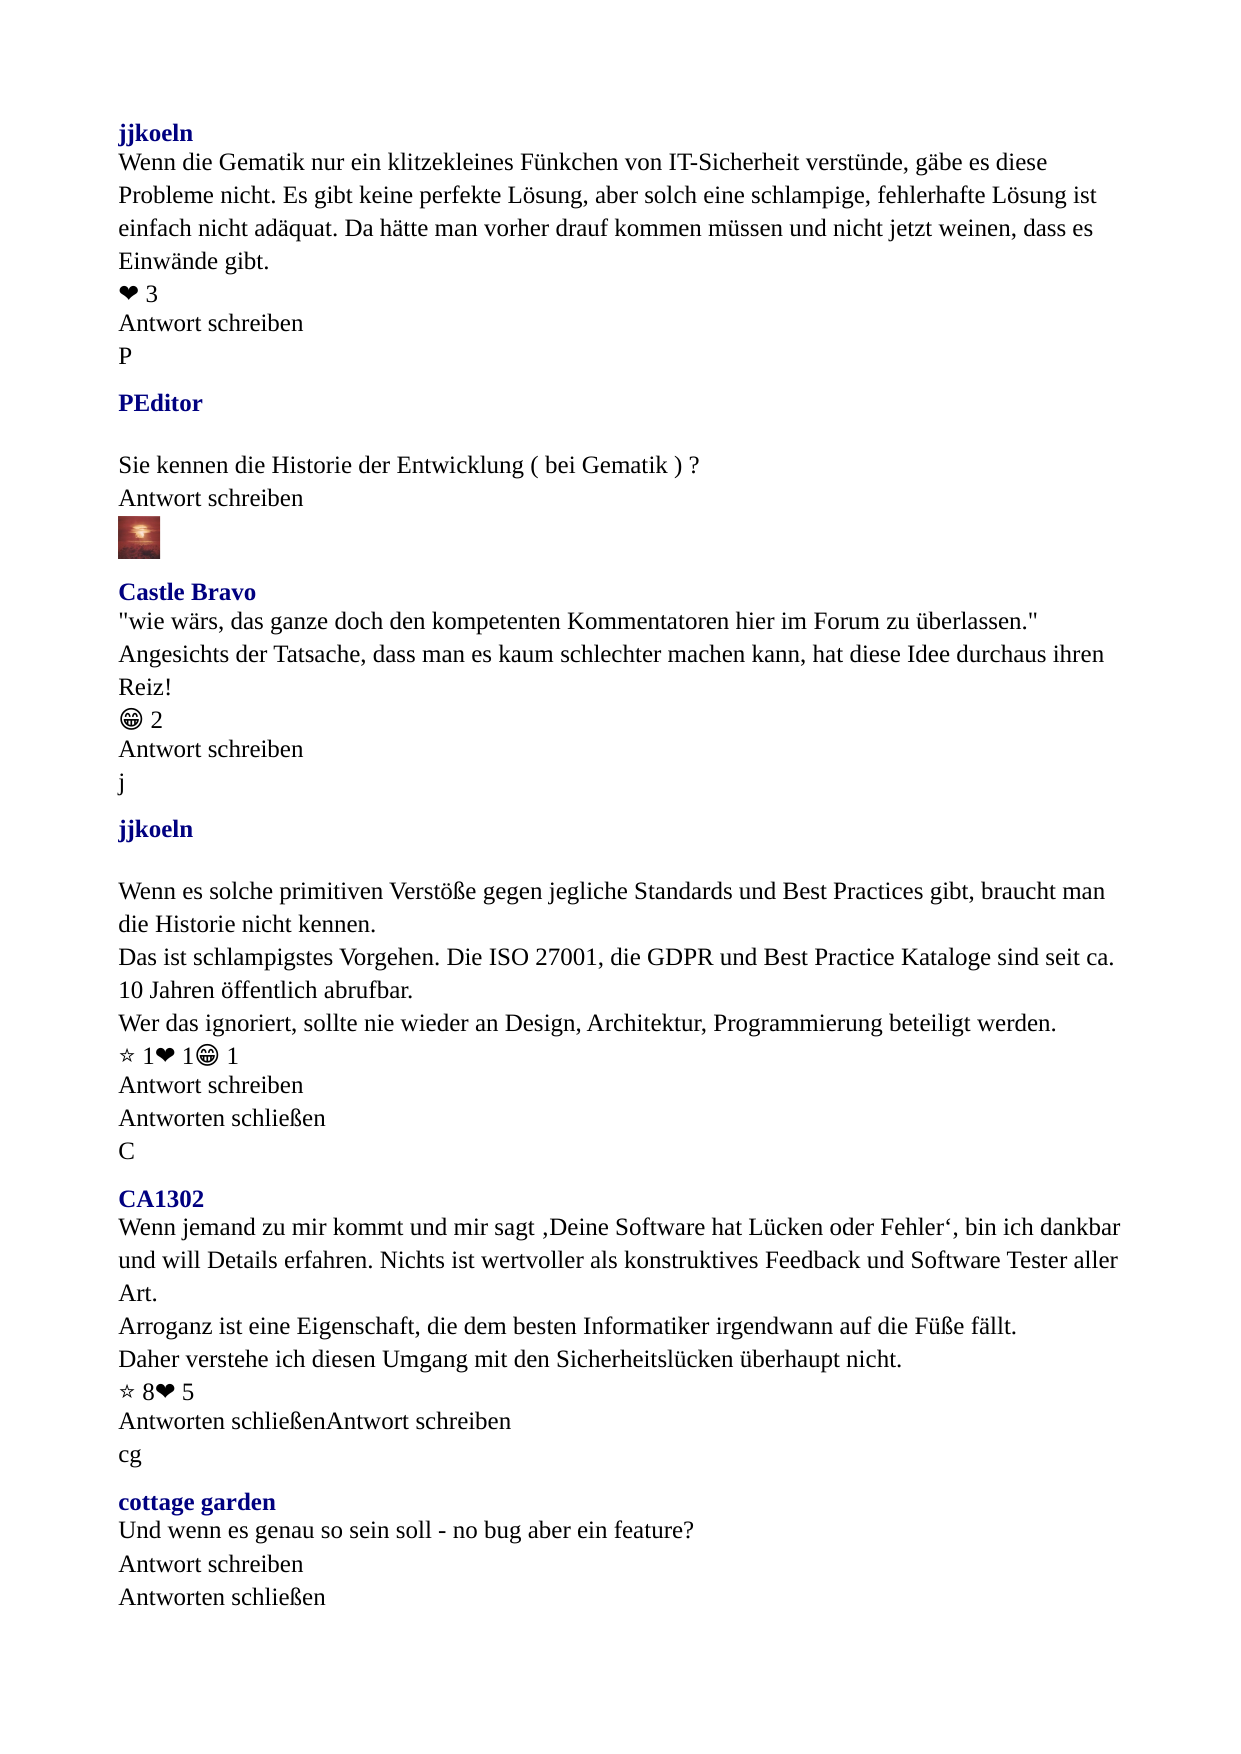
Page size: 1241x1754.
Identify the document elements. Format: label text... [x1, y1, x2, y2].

text Antworten schließenAntwort schreiben [118, 1406, 1122, 1435]
subtitle cottage garden [118, 1487, 1122, 1516]
text Und wenn es genau so sein soll - no bug aber ein feature? [118, 1516, 1122, 1544]
text cg [118, 1439, 1122, 1468]
text 😁 2 [118, 705, 1122, 734]
text Arroganz ist eine Eigenschaft, die dem besten Informatiker irgendwann auf die Füße fällt. [118, 1311, 1122, 1340]
text Wer das ignoriert, sollte nie wieder an Design, Architektur, Programmierung beteiligt werden. [118, 1008, 1122, 1037]
text Antwort schreiben [118, 1070, 1122, 1099]
text ⭐️ 8❤️ 5 [118, 1377, 1122, 1406]
text Das ist schlampigstes Vorgehen. Die ISO 27001, die GDPR und Best Practice Kataloge sind seit ca. 10 Jahren öffentlich abrufbar. [118, 942, 1122, 1004]
text ❤️ 3 [118, 279, 1122, 308]
text C [118, 1136, 1122, 1165]
text P [118, 341, 1122, 369]
subtitle jjkoeln [118, 814, 1122, 843]
text Antwort schreiben [118, 1549, 1122, 1577]
text Wenn jemand zu mir kommt und mir sagt ‚Deine Software hat Lücken oder Fehler‘, bin ich dankbar und will Details erfahren. Nichts ist wertvoller als konstruktives Feedback und Software Tester aller Art. [118, 1212, 1122, 1307]
picture [118, 516, 161, 559]
text "wie wärs, das ganze doch den kompetenten Kommentatoren hier im Forum zu überlassen." [118, 606, 1122, 635]
text Wenn die Gematik nur ein klitzekleines Fünkchen von IT-Sicherheit verstünde, gäbe es diese Probleme nicht. Es gibt keine perfekte Lösung, aber solch eine schlampige, fehlerhafte Lösung ist einfach nicht adäquat. Da hätte man vorher drauf kommen müssen und nicht jetzt weinen, dass es Einwände gibt. [118, 147, 1122, 275]
subtitle jjkoeln [118, 118, 1122, 147]
text Wenn es solche primitiven Verstöße gegen jegliche Standards und Best Practices gibt, braucht man die Historie nicht kennen. [118, 876, 1122, 938]
text Antwort schreiben [118, 483, 1122, 512]
text Angesichts der Tatsache, dass man es kaum schlechter machen kann, hat diese Idee durchaus ihren Reiz! [118, 639, 1122, 701]
text ⭐️ 1❤️ 1😁 1 [118, 1041, 1122, 1070]
subtitle PEditor [118, 388, 1122, 417]
text Antwort schreiben [118, 308, 1122, 336]
text Antwort schreiben [118, 734, 1122, 762]
text Antworten schließen [118, 1103, 1122, 1132]
text j [118, 767, 1122, 796]
subtitle Castle Bravo [118, 577, 1122, 606]
text Sie kennen die Historie der Entwicklung ( bei Gematik ) ? [118, 450, 1122, 479]
text Daher verstehe ich diesen Umgang mit den Sicherheitslücken überhaupt nicht. [118, 1344, 1122, 1373]
text Antworten schließen [118, 1582, 1122, 1610]
subtitle CA1302 [118, 1184, 1122, 1212]
